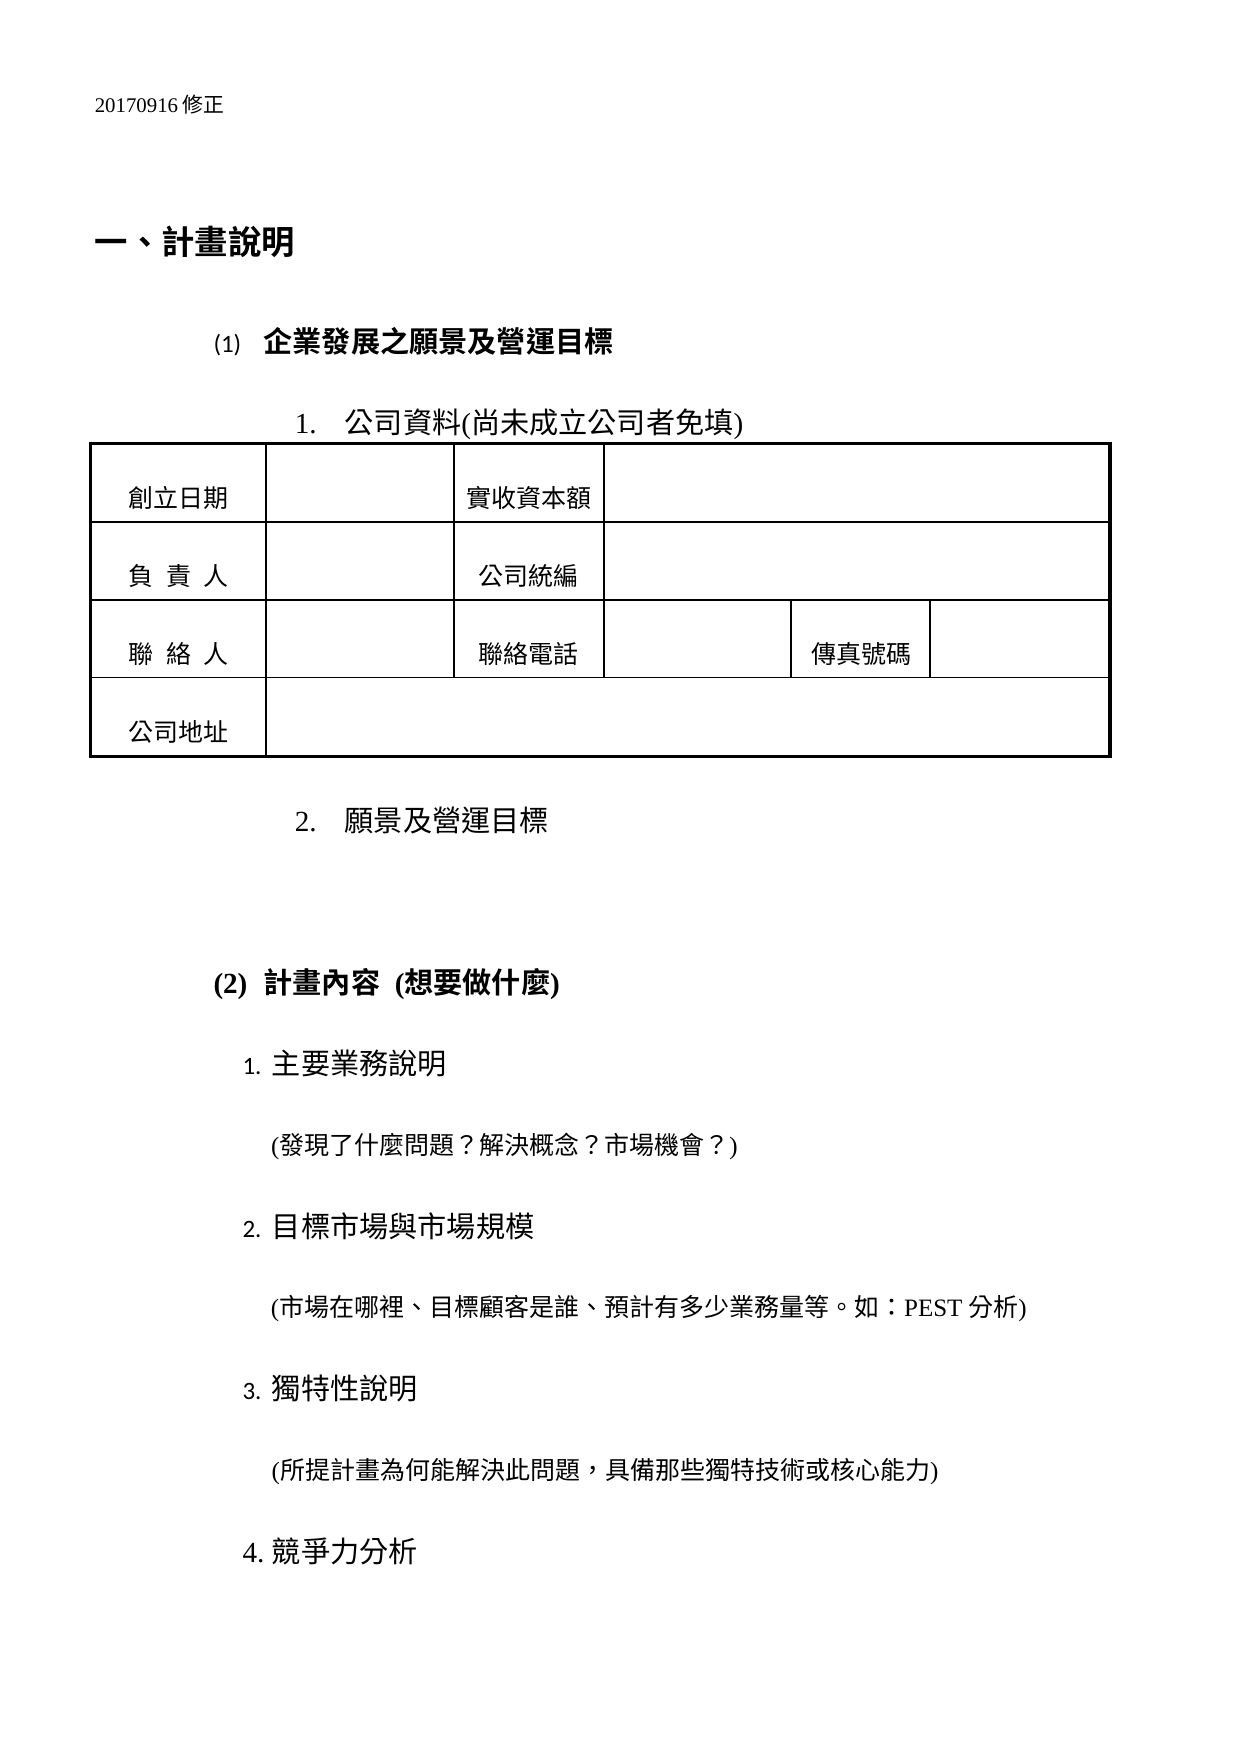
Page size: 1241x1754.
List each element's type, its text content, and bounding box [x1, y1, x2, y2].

list 主要業務說明 [232, 1020, 1147, 1083]
table_cell [931, 601, 1108, 677]
table_cell 傳真號碼 [792, 601, 929, 677]
table_cell 聯 絡 人 [92, 601, 265, 677]
text (所提計畫為何能解決此問題，具備那些獨特技術或核心能力) [242, 1427, 1147, 1489]
text (發現了什麼問題？解決概念？市場機會？) [232, 1102, 1147, 1164]
table_cell 公司地址 [92, 678, 265, 755]
table_cell [267, 601, 453, 677]
table_cell [267, 678, 1108, 755]
table_header [605, 445, 1108, 521]
text (市場在哪裡、目標顧客是誰、預計有多少業務量等。如：PEST 分析) [268, 1264, 1147, 1327]
list 獨特性說明 [232, 1345, 1147, 1408]
table_header 創立日期 [92, 445, 265, 521]
table_cell 聯絡電話 [455, 601, 603, 677]
list 競爭力分析 [232, 1508, 1147, 1570]
table_cell 負 責 人 [92, 523, 265, 599]
list 企業發展之願景及營運目標 [213, 298, 1147, 361]
table_header 實收資本額 [455, 445, 603, 521]
list 願景及營運目標 [294, 777, 1147, 839]
table_header [267, 445, 453, 521]
table_cell 公司統編 [455, 523, 603, 599]
table_cell [605, 523, 1108, 599]
list 計畫內容 (想要做什麼) [213, 939, 1147, 1002]
table_cell [267, 523, 453, 599]
table_cell [605, 601, 790, 677]
list 公司資料(尚未成立公司者免填) [294, 379, 1147, 442]
text 一、計畫說明 [94, 198, 1140, 261]
list 目標市場與市場規模 [232, 1183, 1147, 1245]
